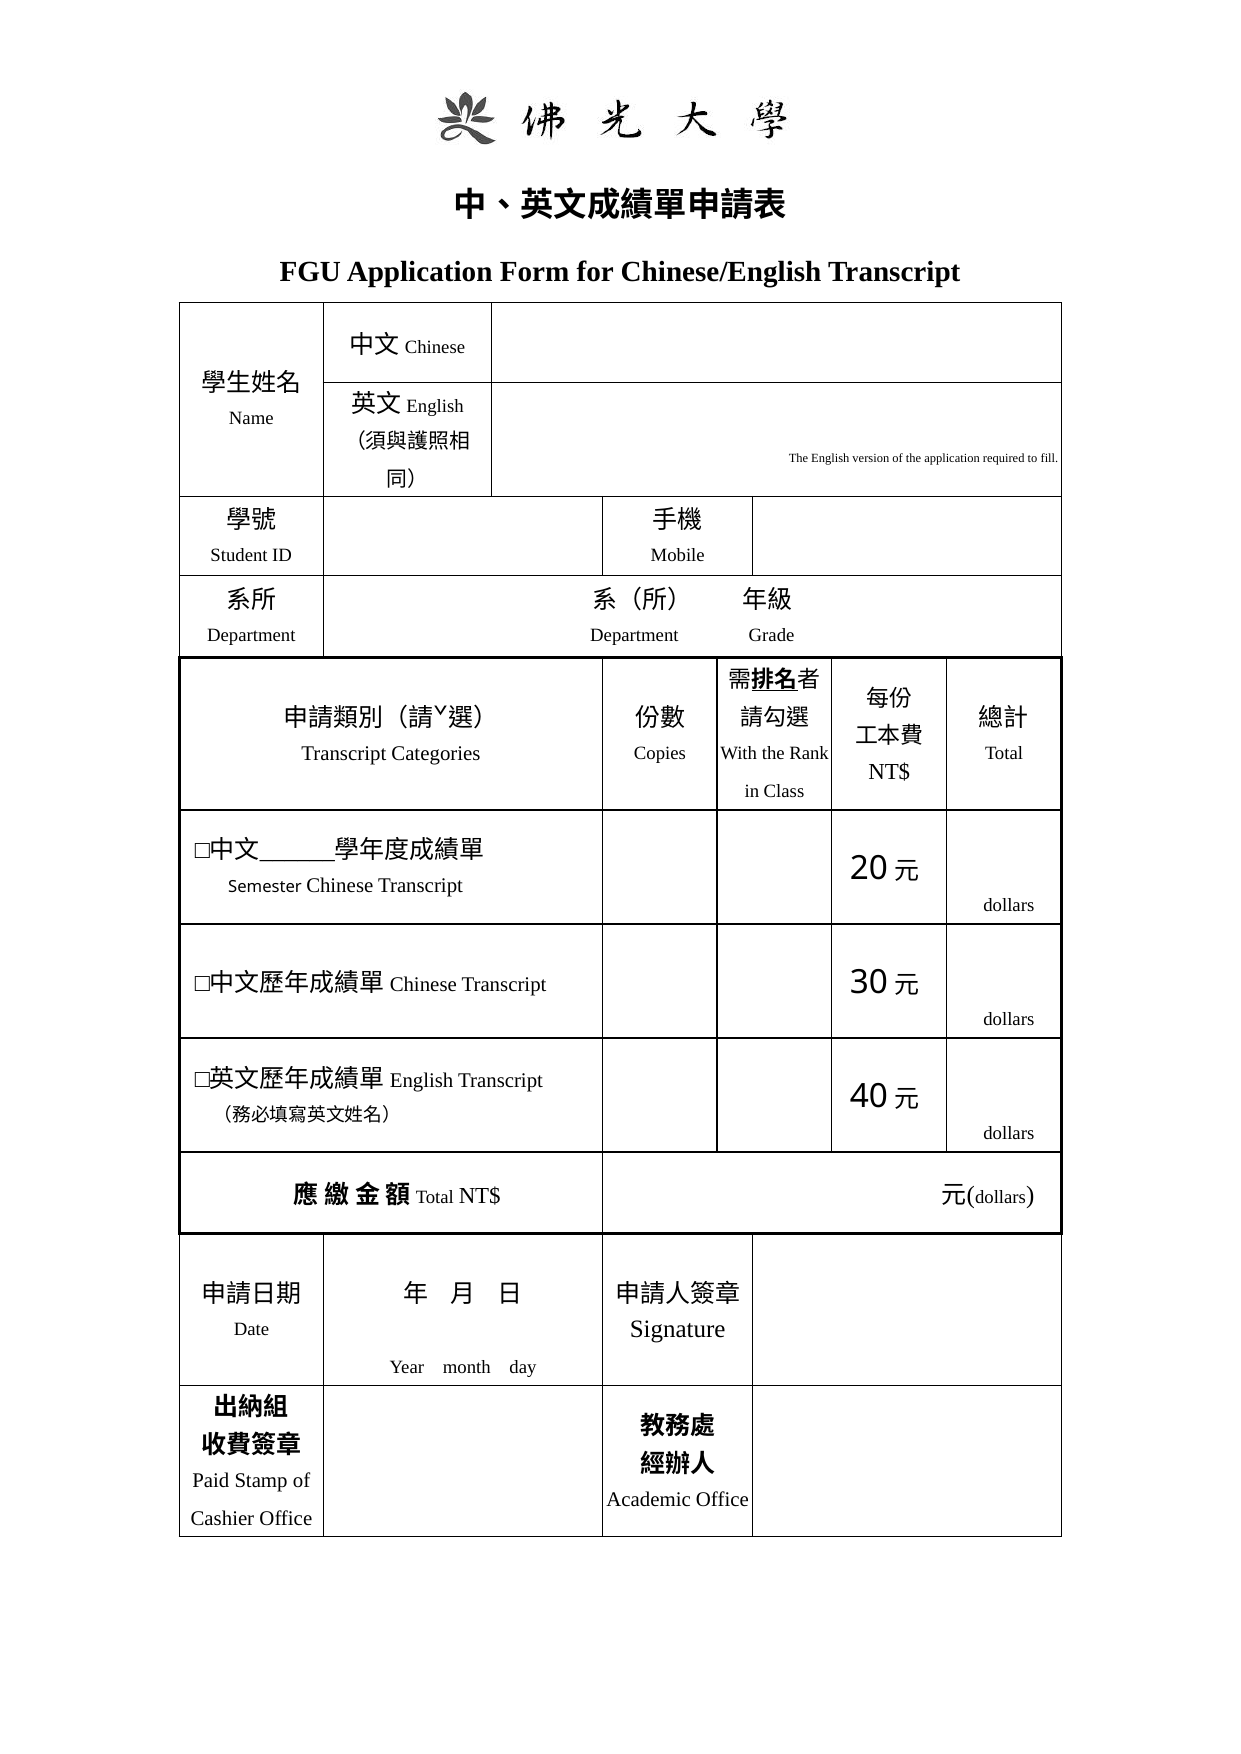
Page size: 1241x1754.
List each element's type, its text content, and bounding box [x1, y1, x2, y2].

table_cell 系（所） 年級 Department Grade [324, 576, 1061, 656]
table_cell 應 繳 金 額Total NT$ [181, 1153, 602, 1232]
table_cell 年 月 日 Year month day [324, 1235, 602, 1385]
table_cell 系所 Department [180, 576, 323, 656]
table_cell 元(dollars) [603, 1153, 1060, 1232]
table_cell The English version of the application required to fill. [492, 383, 1061, 496]
table_cell dollars [947, 811, 1060, 923]
table_cell dollars [947, 925, 1060, 1037]
table_cell 每份 工本費 NT$ [832, 659, 946, 809]
table_cell 學號 Student ID [180, 497, 323, 575]
table_cell 申請類別（請ˇ選） Transcript Categories [181, 659, 602, 809]
table_cell [718, 811, 831, 923]
table_cell [603, 811, 716, 923]
table_cell [753, 497, 1061, 575]
table_cell □英文歷年成績單English Transcript （務必填寫英文姓名） [181, 1039, 602, 1151]
table_cell 英文English （須與護照相同） [324, 383, 491, 496]
table_cell □中文______學年度成績單 Semester Chinese Transcript [181, 811, 602, 923]
table_cell [603, 1039, 716, 1151]
table_header [492, 303, 1061, 382]
table_cell [718, 925, 831, 1037]
table_header 學生姓名 Name [180, 303, 323, 496]
picture [435, 89, 805, 151]
table_cell 30元 [832, 925, 946, 1037]
table_cell 手機 Mobile [603, 497, 752, 575]
table_cell [753, 1235, 1061, 1385]
table_cell 出納組 收費簽章 Paid Stamp of Cashier Office [180, 1386, 323, 1536]
table_cell [324, 1386, 602, 1536]
table_cell 需排名者 請勾選 With the Rank in Class [718, 659, 831, 809]
table_cell 40元 [832, 1039, 946, 1151]
table_cell 申請日期 Date [180, 1235, 323, 1385]
text 中、英文成績單申請表 [171, 164, 1069, 239]
table_cell dollars [947, 1039, 1060, 1151]
table_cell 20元 [832, 811, 946, 923]
table_header 中文Chinese [324, 303, 491, 382]
table_cell [603, 925, 716, 1037]
table_cell 份數 Copies [603, 659, 716, 809]
table_cell [753, 1386, 1061, 1536]
table_cell 教務處 經辦人 Academic Office [603, 1386, 752, 1536]
table_cell [718, 1039, 831, 1151]
table_cell 總計 Total [947, 659, 1060, 809]
table_cell □中文歷年成績單Chinese Transcript [181, 925, 602, 1037]
text FGU Application Form for Chinese/English Transcript [171, 252, 1069, 289]
table_cell [324, 497, 602, 575]
table_cell 申請人簽章 Signature [603, 1235, 752, 1385]
